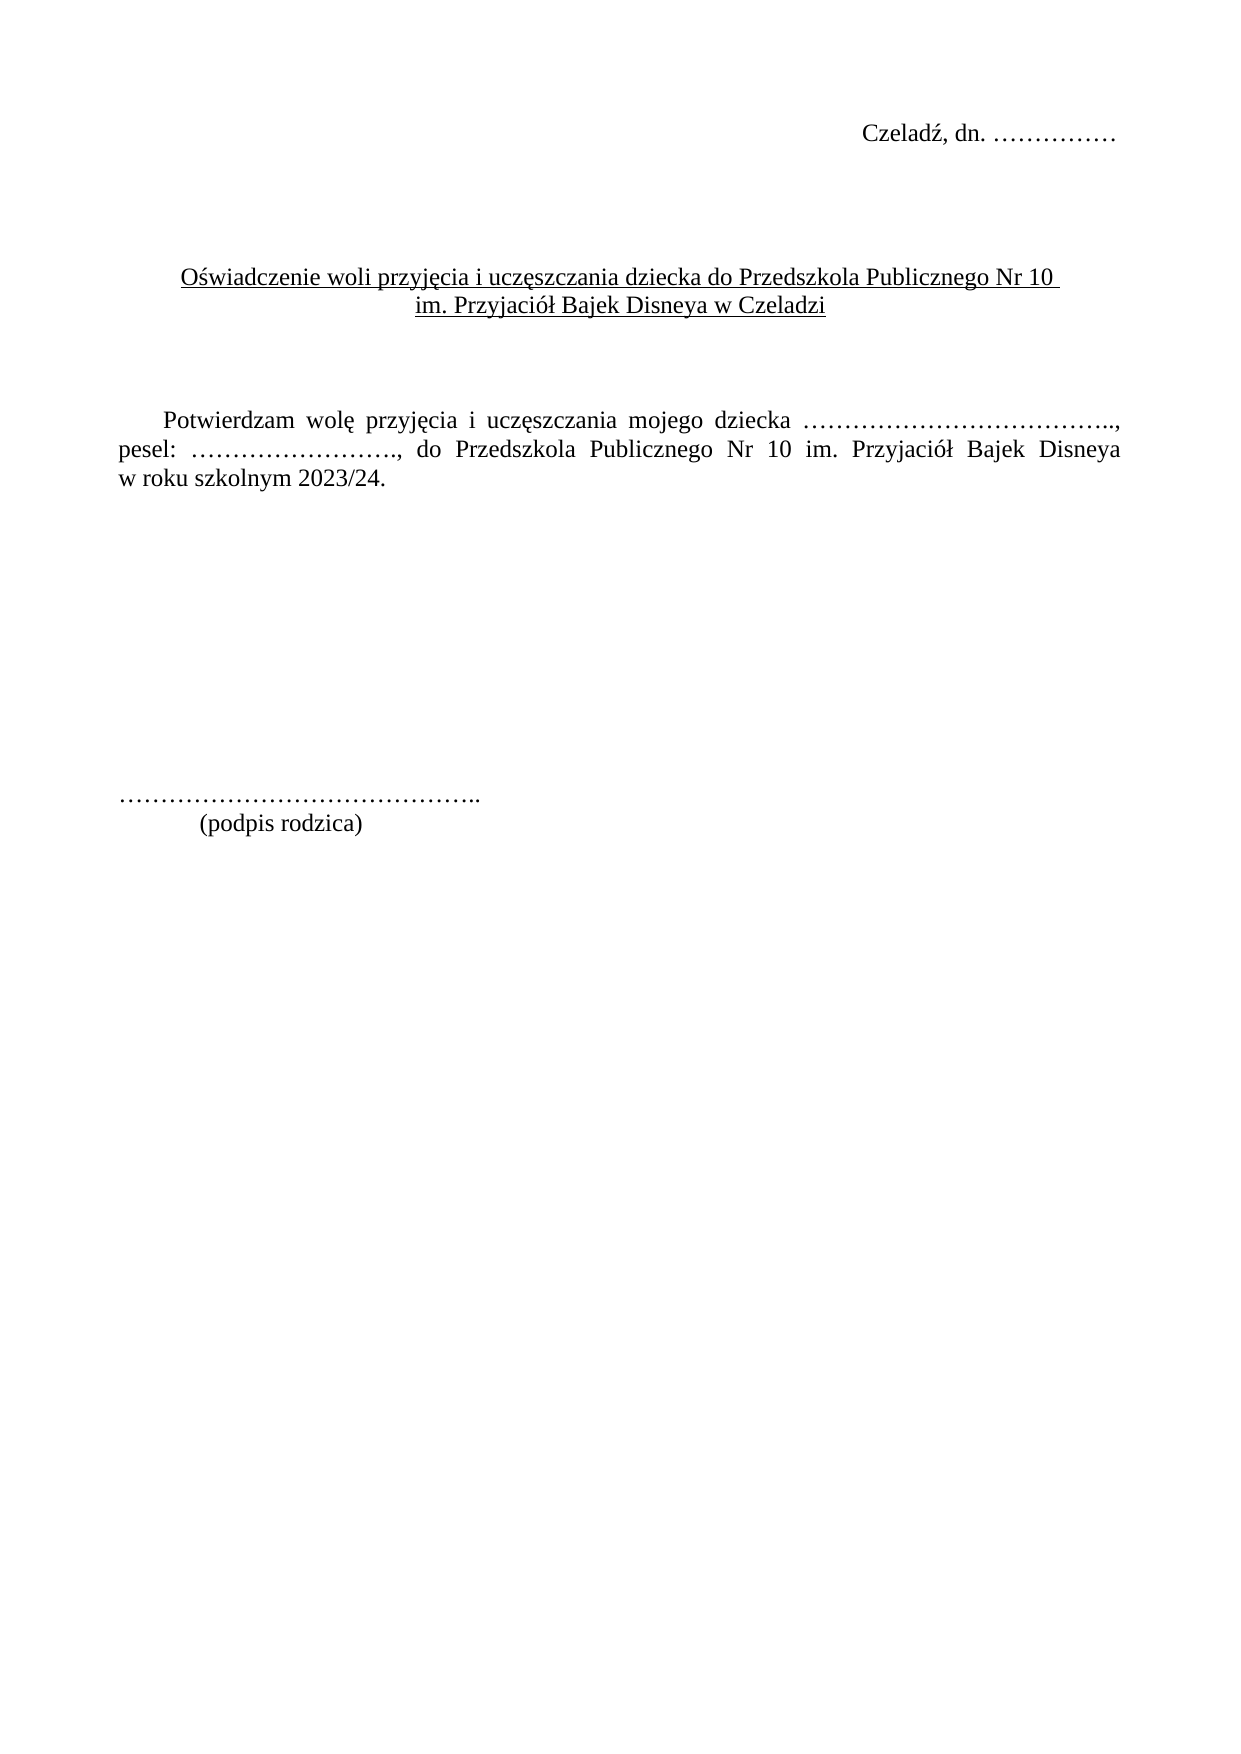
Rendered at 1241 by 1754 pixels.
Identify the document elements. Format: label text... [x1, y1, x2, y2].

text (podpis rodzica) [118, 808, 1122, 837]
text im. Przyjaciół Bajek Disneya w Czeladzi [118, 291, 1122, 319]
text Potwierdzam wolę przyjęcia i uczęszczania mojego dziecka ……………………………….., pesel: ……………………., do Przedszkola Publicznego Nr 10 im. Przyjaciół Bajek Disneya w roku szkolnym 2023/24. [118, 406, 1122, 492]
text …………………………………….. [118, 779, 1122, 808]
text Oświadczenie woli przyjęcia i uczęszczania dziecka do Przedszkola Publicznego Nr 10 [118, 262, 1122, 291]
text Czeladź, dn. …………… [118, 118, 1122, 147]
